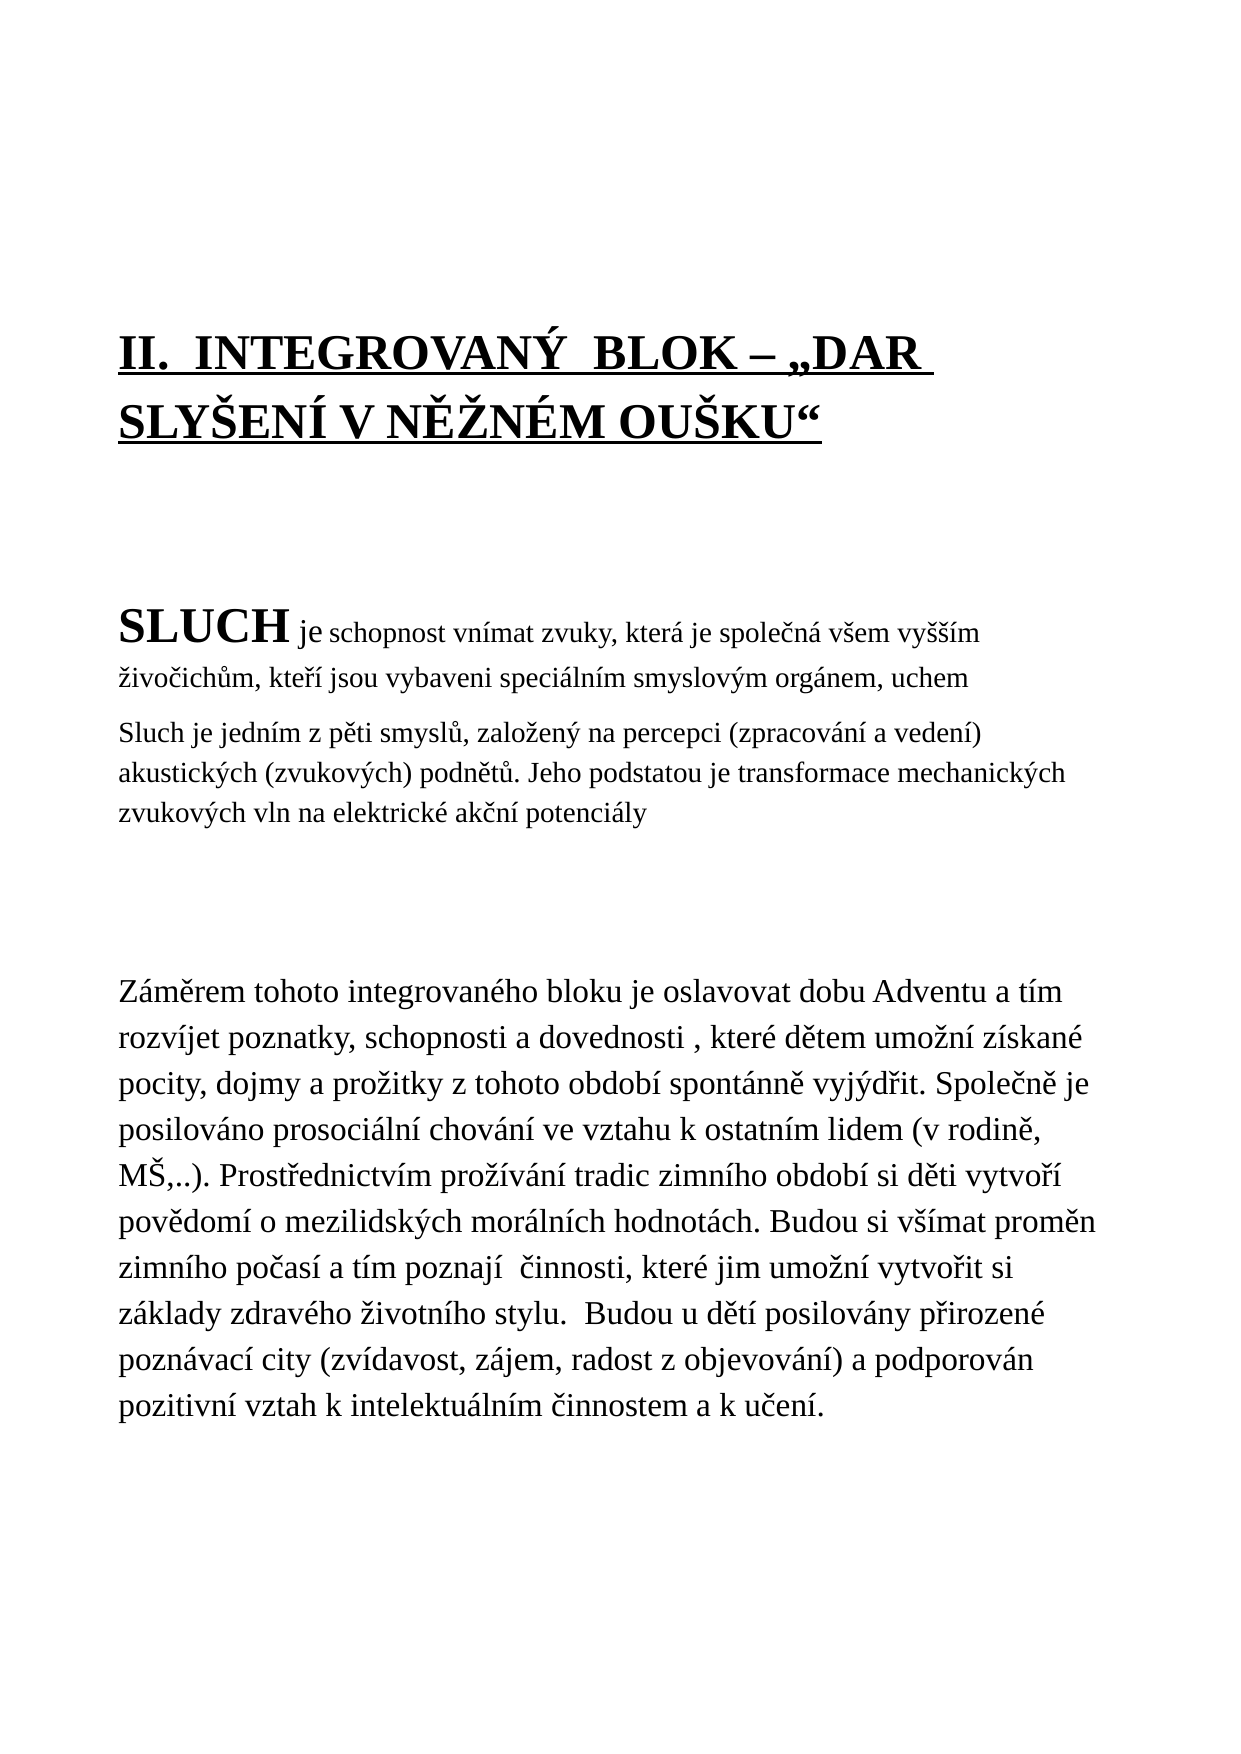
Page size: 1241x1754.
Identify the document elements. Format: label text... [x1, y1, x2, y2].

text Sluch je jedním z pěti smyslů, založený na percepci (zpracování a vedení) akustických (zvukových) podnětů. Jeho podstatou je transformace mechanických zvukových vln na elektrické akční potenciály [118, 715, 1122, 829]
text SLUCH je schopnost vnímat zvuky, která je společná všem vyšším živočichům, kteří jsou vybaveni speciálním smyslovým orgánem, uchem [118, 596, 1122, 694]
text II. INTEGROVANÝ BLOK – „DAR SLYŠENÍ V NĚŽNÉM OUŠKU“ [118, 323, 1122, 449]
text Záměrem tohoto integrovaného bloku je oslavovat dobu Adventu a tím rozvíjet poznatky, schopnosti a dovednosti , které dětem umožní získané pocity, dojmy a prožitky z tohoto období spontánně vyjýdřit. Společně je posilováno prosociální chování ve vztahu k ostatním lidem (v rodině, MŠ,..). Prostřednictvím prožívání tradic zimního období si děti vytvoří povědomí o mezilidských morálních hodnotách. Budou si všímat proměn zimního počasí a tím poznají činnosti, které jim umožní vytvořit si základy zdravého životního stylu. Budou u dětí posilovány přirozené poznávací city (zvídavost, zájem, radost z objevování) a podporován pozitivní vztah k intelektuálním činnostem a k učení. [118, 971, 1122, 1423]
